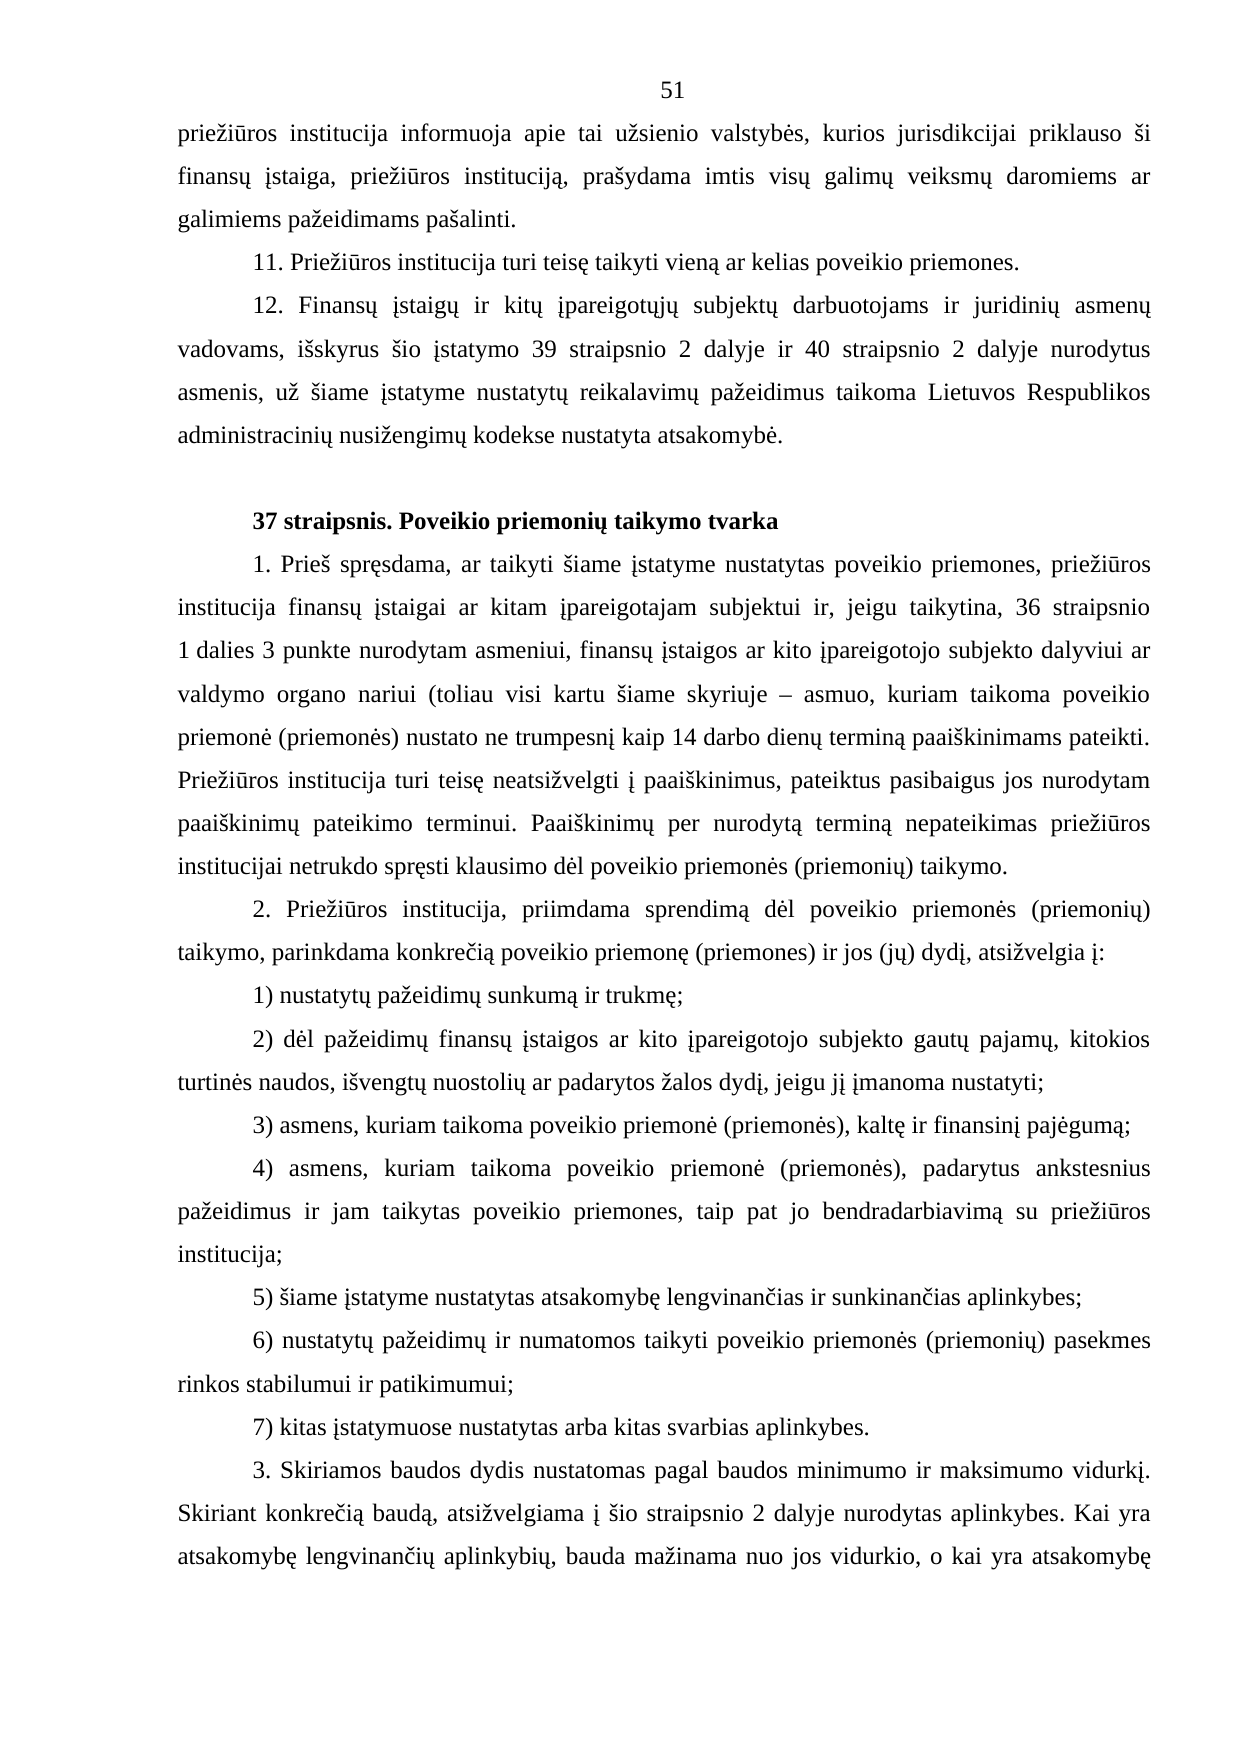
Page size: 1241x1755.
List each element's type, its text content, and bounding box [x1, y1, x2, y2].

text 1. Prieš spręsdama, ar taikyti šiame įstatyme nustatytas poveikio priemones, priežiūros institucija finansų įstaigai ar kitam įpareigotajam subjektui ir, jeigu taikytina, 36 straipsnio 1 dalies 3 punkte nurodytam asmeniui, finansų įstaigos ar kito įpareigotojo subjekto dalyviui ar valdymo organo nariui (toliau visi kartu šiame skyriuje – asmuo, kuriam taikoma poveikio priemonė (priemonės) nustato ne trumpesnį kaip 14 darbo dienų terminą paaiškinimams pateikti. Priežiūros institucija turi teisę neatsižvelgti į paaiškinimus, pateiktus pasibaigus jos nurodytam paaiškinimų pateikimo terminui. Paaiškinimų per nurodytą terminą nepateikimas priežiūros institucijai netrukdo spręsti klausimo dėl poveikio priemonės (priemonių) taikymo. [177, 549, 1152, 880]
text 5) šiame įstatyme nustatytas atsakomybę lengvinančias ir sunkinančias aplinkybes; [177, 1282, 1152, 1311]
text 3) asmens, kuriam taikoma poveikio priemonė (priemonės), kaltę ir finansinį pajėgumą; [177, 1110, 1152, 1139]
text 1) nustatytų pažeidimų sunkumą ir trukmę; [177, 981, 1152, 1009]
text 37 straipsnis. Poveikio priemonių taikymo tvarka [177, 506, 1152, 535]
text priežiūros institucija informuoja apie tai užsienio valstybės, kurios jurisdikcijai priklauso ši finansų įstaiga, priežiūros instituciją, prašydama imtis visų galimų veiksmų daromiems ar galimiems pažeidimams pašalinti. [177, 118, 1152, 233]
text 2) dėl pažeidimų finansų įstaigos ar kito įpareigotojo subjekto gautų pajamų, kitokios turtinės naudos, išvengtų nuostolių ar padarytos žalos dydį, jeigu jį įmanoma nustatyti; [177, 1024, 1152, 1096]
text 6) nustatytų pažeidimų ir numatomos taikyti poveikio priemonės (priemonių) pasekmes rinkos stabilumui ir patikimumui; [177, 1326, 1152, 1397]
text 2. Priežiūros institucija, priimdama sprendimą dėl poveikio priemonės (priemonių) taikymo, parinkdama konkrečią poveikio priemonę (priemones) ir jos (jų) dydį, atsižvelgia į: [177, 894, 1152, 966]
text 7) kitas įstatymuose nustatytas arba kitas svarbias aplinkybes. [177, 1412, 1152, 1441]
text 3. Skiriamos baudos dydis nustatomas pagal baudos minimumo ir maksimumo vidurkį. Skiriant konkrečią baudą, atsižvelgiama į šio straipsnio 2 dalyje nurodytas aplinkybes. Kai yra atsakomybę lengvinančių aplinkybių, bauda mažinama nuo jos vidurkio, o kai yra atsakomybę [177, 1455, 1152, 1570]
text 12. Finansų įstaigų ir kitų įpareigotųjų subjektų darbuotojams ir juridinių asmenų vadovams, išskyrus šio įstatymo 39 straipsnio 2 dalyje ir 40 straipsnio 2 dalyje nurodytus asmenis, už šiame įstatyme nustatytų reikalavimų pažeidimus taikoma Lietuvos Respublikos administracinių nusižengimų kodekse nustatyta atsakomybė. [177, 291, 1152, 449]
text 11. Priežiūros institucija turi teisę taikyti vieną ar kelias poveikio priemones. [177, 247, 1152, 276]
text 4) asmens, kuriam taikoma poveikio priemonė (priemonės), padarytus ankstesnius pažeidimus ir jam taikytas poveikio priemones, taip pat jo bendradarbiavimą su priežiūros institucija; [177, 1153, 1152, 1268]
